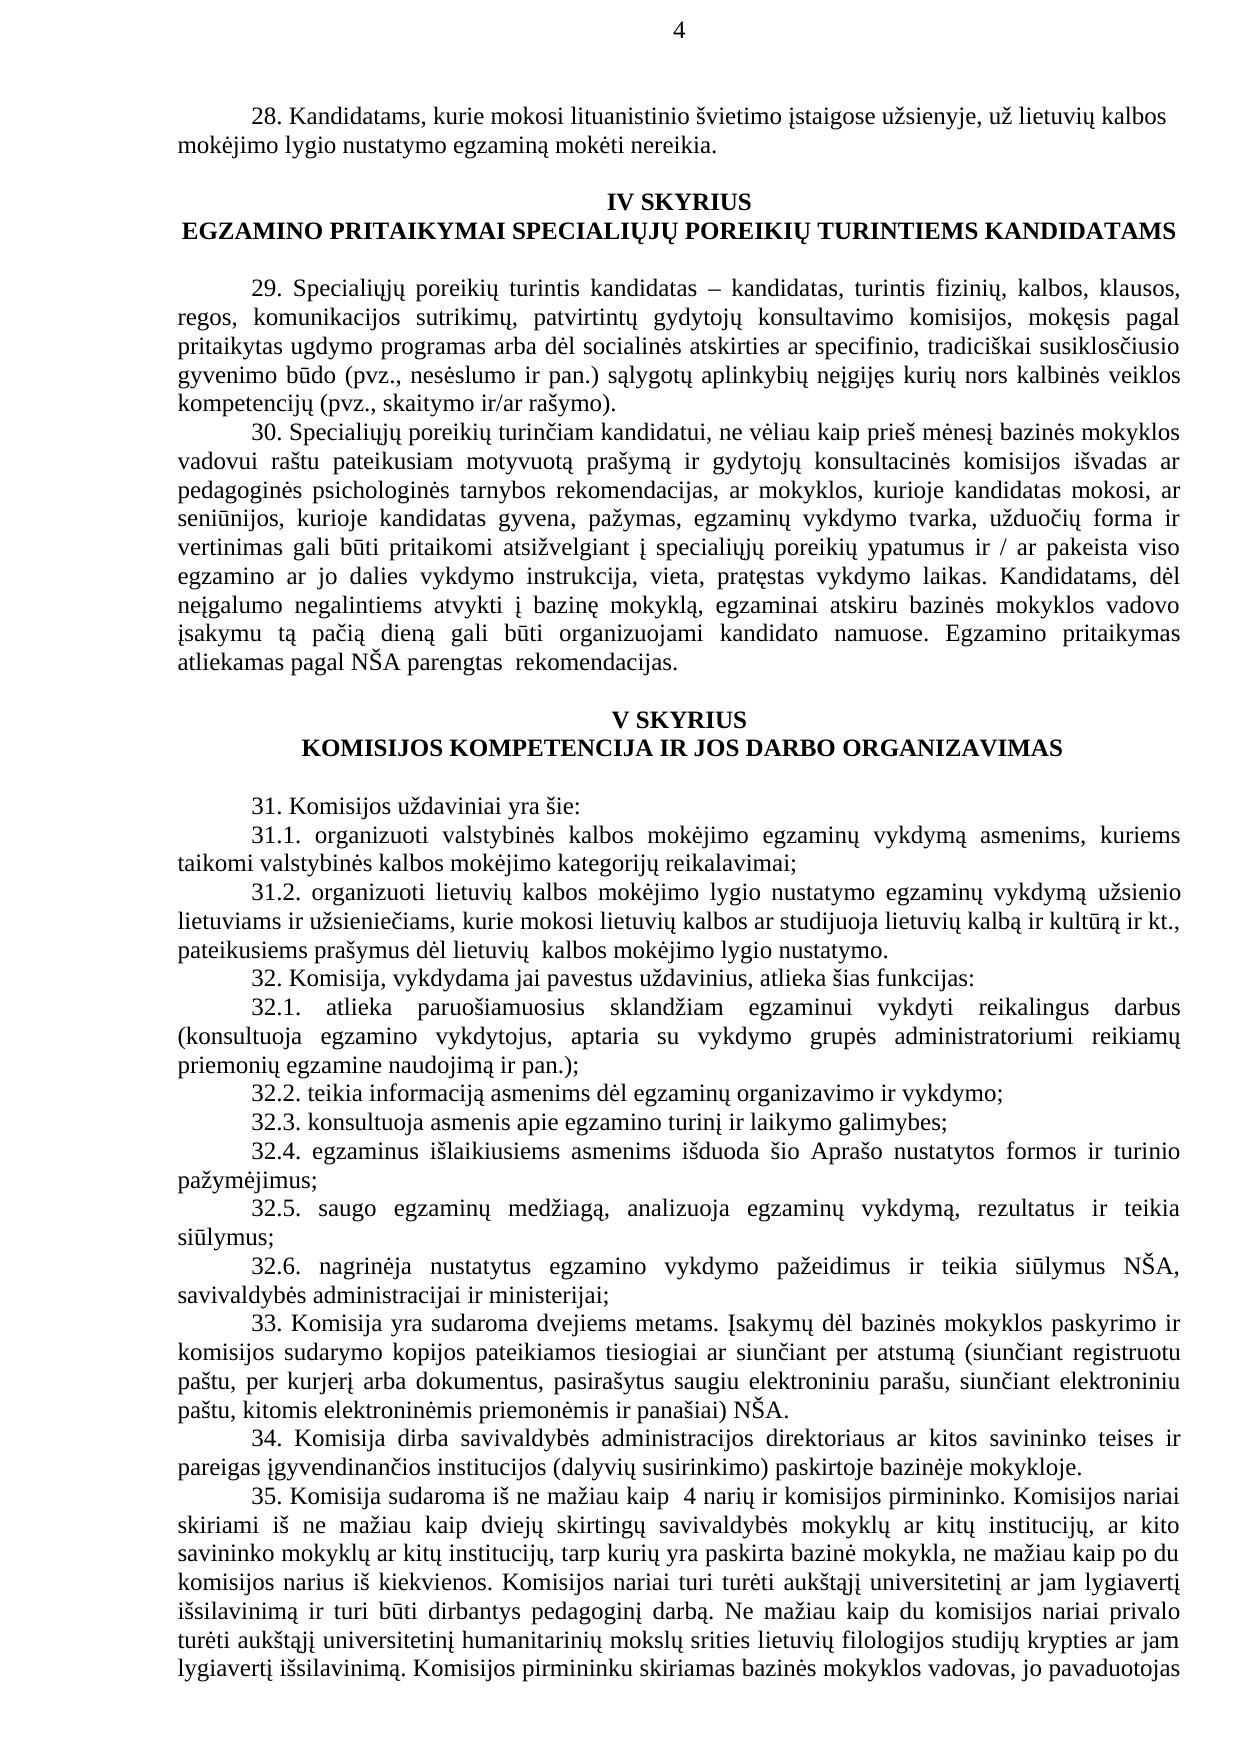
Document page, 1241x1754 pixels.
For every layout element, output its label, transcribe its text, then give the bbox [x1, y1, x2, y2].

text 33. Komisija yra sudaroma dvejiems metams. Įsakymų dėl bazinės mokyklos paskyrimo ir komisijos sudarymo kopijos pateikiamos tiesiogiai ar siunčiant per atstumą (siunčiant registruotu paštu, per kurjerį arba dokumentus, pasirašytus saugiu elektroniniu parašu, siunčiant elektroniniu paštu, kitomis elektroninėmis priemonėmis ir panašiai) NŠA. [177, 1308, 1181, 1423]
text 32.6. nagrinėja nustatytus egzamino vykdymo pažeidimus ir teikia siūlymus NŠA, savivaldybės administracijai ir ministerijai; [177, 1251, 1181, 1308]
text 34. Komisija dirba savivaldybės administracijos direktoriaus ar kitos savininko teises ir pareigas įgyvendinančios institucijos (dalyvių susirinkimo) paskirtoje bazinėje mokykloje. [177, 1423, 1181, 1481]
text 32.3. konsultuoja asmenis apie egzamino turinį ir laikymo galimybes; [177, 1107, 1181, 1136]
text 32.2. teikia informaciją asmenims dėl egzaminų organizavimo ir vykdymo; [177, 1078, 1181, 1107]
text 31.1. organizuoti valstybinės kalbos mokėjimo egzaminų vykdymą asmenims, kuriems taikomi valstybinės kalbos mokėjimo kategorijų reikalavimai; [177, 820, 1181, 877]
text V SKYRIUS [177, 705, 1181, 733]
text EGZAMINO PRITAIKYMAI SPECIALIŲJŲ POREIKIŲ TURINTIEMS KANDIDATAMS [177, 216, 1181, 245]
text KOMISIJOS KOMPETENCIJA IR JOS DARBO ORGANIZAVIMAS [177, 733, 1181, 762]
text 32.4. egzaminus išlaikiusiems asmenims išduoda šio Aprašo nustatytos formos ir turinio pažymėjimus; [177, 1136, 1181, 1193]
text IV SKYRIUS [177, 187, 1181, 216]
text 31.2. organizuoti lietuvių kalbos mokėjimo lygio nustatymo egzaminų vykdymą užsienio lietuviams ir užsieniečiams, kurie mokosi lietuvių kalbos ar studijuoja lietuvių kalbą ir kultūrą ir kt., pateikusiems prašymus dėl lietuvių kalbos mokėjimo lygio nustatymo. [177, 877, 1181, 963]
text 32.5. saugo egzaminų medžiagą, analizuoja egzaminų vykdymą, rezultatus ir teikia siūlymus; [177, 1193, 1181, 1251]
text 31. Komisijos uždaviniai yra šie: [177, 791, 1181, 820]
text 28. Kandidatams, kurie mokosi lituanistinio švietimo įstaigose užsienyje, už lietuvių kalbos mokėjimo lygio nustatymo egzaminą mokėti nereikia. [177, 101, 1181, 158]
text 35. Komisija sudaroma iš ne mažiau kaip 4 narių ir komisijos pirmininko. Komisijos nariai skiriami iš ne mažiau kaip dviejų skirtingų savivaldybės mokyklų ar kitų institucijų, ar kito savininko mokyklų ar kitų institucijų, tarp kurių yra paskirta bazinė mokykla, ne mažiau kaip po du komisijos narius iš kiekvienos. Komisijos nariai turi turėti aukštąjį universitetinį ar jam lygiavertį išsilavinimą ir turi būti dirbantys pedagoginį darbą. Ne mažiau kaip du komisijos nariai privalo turėti aukštąjį universitetinį humanitarinių mokslų srities lietuvių filologijos studijų krypties ar jam lygiavertį išsilavinimą. Komisijos pirmininku skiriamas bazinės mokyklos vadovas, jo pavaduotojas [177, 1481, 1181, 1682]
text 32. Komisija, vykdydama jai pavestus uždavinius, atlieka šias funkcijas: [177, 963, 1181, 992]
text 29. Specialiųjų poreikių turintis kandidatas – kandidatas, turintis fizinių, kalbos, klausos, regos, komunikacijos sutrikimų, patvirtintų gydytojų konsultavimo komisijos, mokęsis pagal pritaikytas ugdymo programas arba dėl socialinės atskirties ar specifinio, tradiciškai susiklosčiusio gyvenimo būdo (pvz., nesėslumo ir pan.) sąlygotų aplinkybių neįgijęs kurių nors kalbinės veiklos kompetencijų (pvz., skaitymo ir/ar rašymo). [177, 273, 1181, 417]
text 32.1. atlieka paruošiamuosius sklandžiam egzaminui vykdyti reikalingus darbus (konsultuoja egzamino vykdytojus, aptaria su vykdymo grupės administratoriumi reikiamų priemonių egzamine naudojimą ir pan.); [177, 992, 1181, 1078]
text 30. Specialiųjų poreikių turinčiam kandidatui, ne vėliau kaip prieš mėnesį bazinės mokyklos vadovui raštu pateikusiam motyvuotą prašymą ir gydytojų konsultacinės komisijos išvadas ar pedagoginės psichologinės tarnybos rekomendacijas, ar mokyklos, kurioje kandidatas mokosi, ar seniūnijos, kurioje kandidatas gyvena, pažymas, egzaminų vykdymo tvarka, užduočių forma ir vertinimas gali būti pritaikomi atsižvelgiant į specialiųjų poreikių ypatumus ir / ar pakeista viso egzamino ar jo dalies vykdymo instrukcija, vieta, pratęstas vykdymo laikas. Kandidatams, dėl neįgalumo negalintiems atvykti į bazinę mokyklą, egzaminai atskiru bazinės mokyklos vadovo įsakymu tą pačią dieną gali būti organizuojami kandidato namuose. Egzamino pritaikymas atliekamas pagal NŠA parengtas rekomendacijas. [177, 417, 1181, 676]
